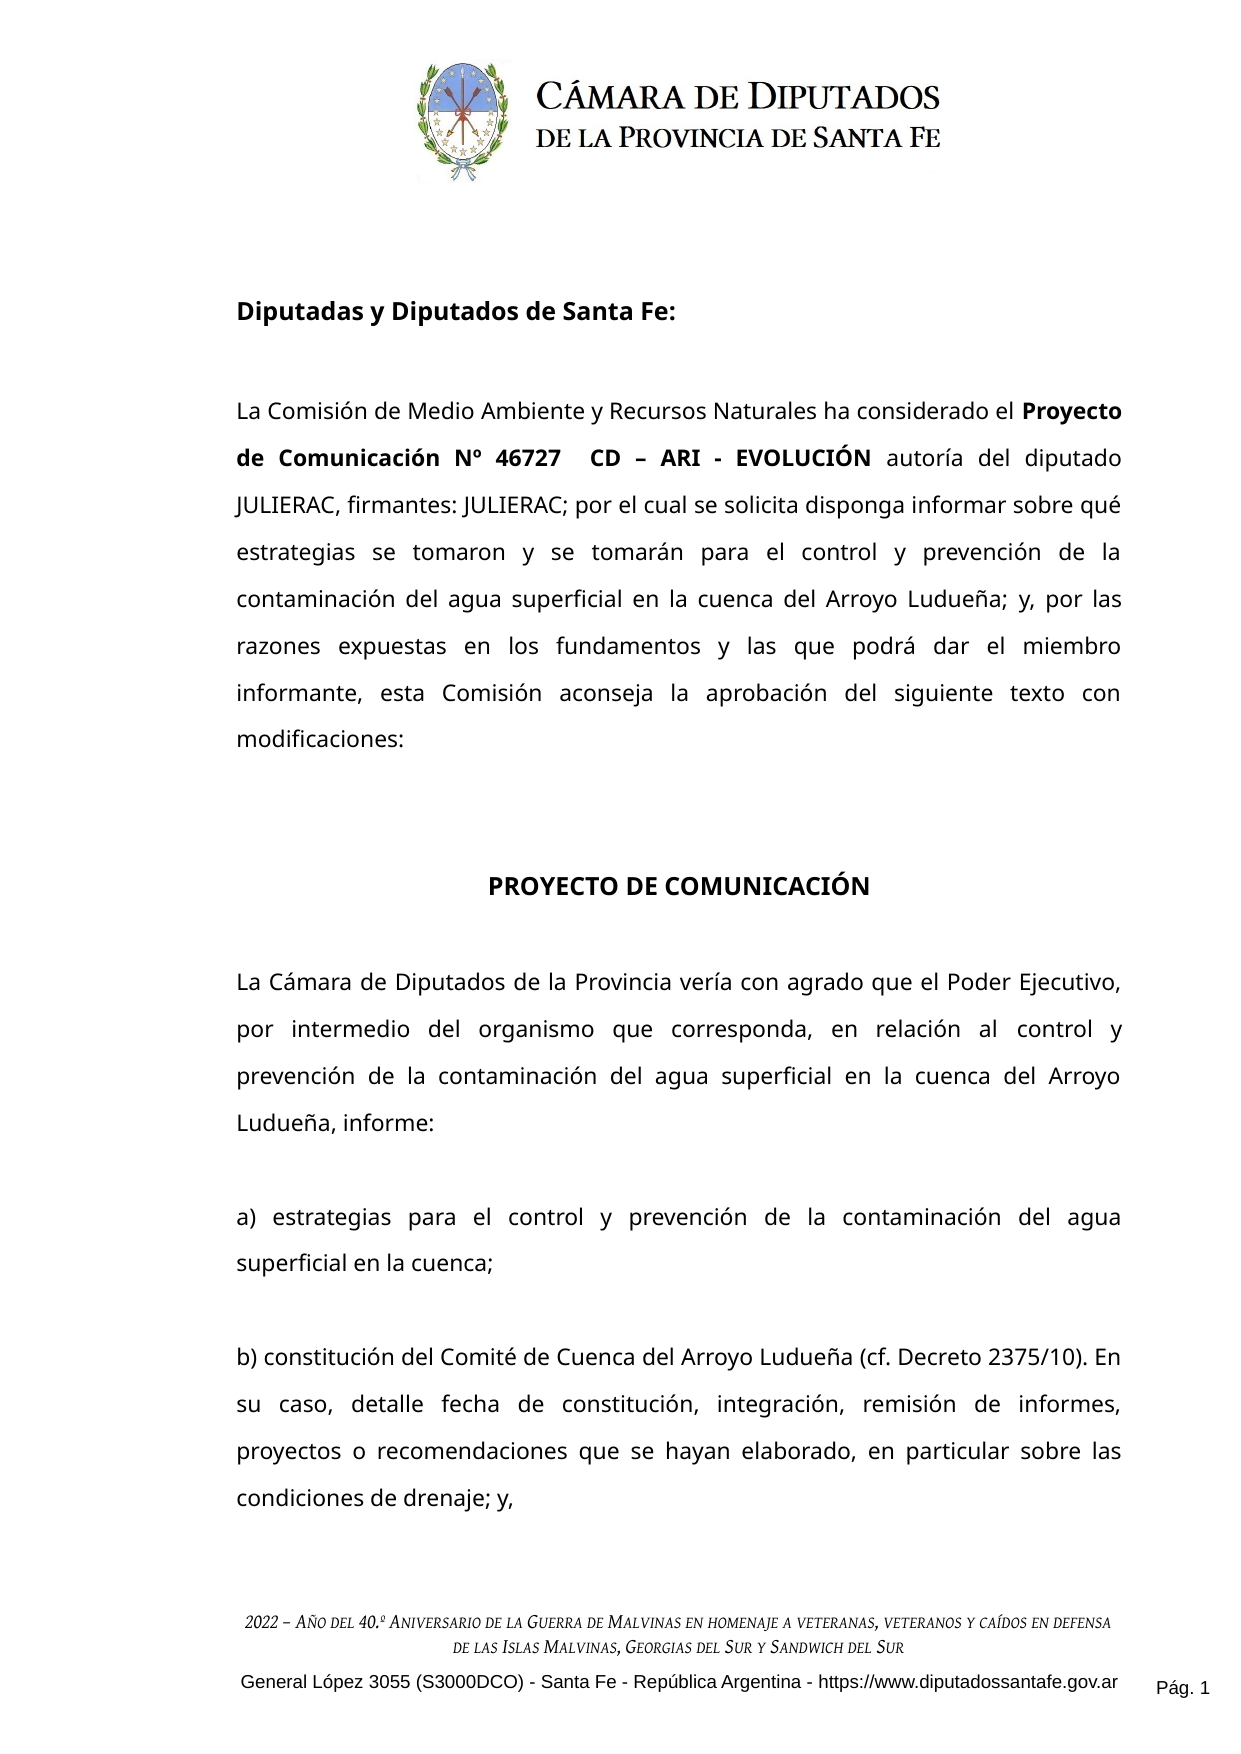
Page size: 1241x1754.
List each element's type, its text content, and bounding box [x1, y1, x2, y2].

text La Comisión de Medio Ambiente y Recursos Naturales ha considerado el Proyecto de Comunicación Nº 46727 CD – ARI - EVOLUCIÓN autoría del diputado JULIERAC, firmantes: JULIERAC; por el cual se solicita disponga informar sobre qué estrategias se tomaron y se tomarán para el control y prevención de la contaminación del agua superficial en la cuenca del Arroyo Ludueña; y, por las razones expuestas en los fundamentos y las que podrá dar el miembro informante, esta Comisión aconseja la aprobación del siguiente texto con modificaciones: [236, 395, 1122, 755]
text a) estrategias para el control y prevención de la contaminación del agua superficial en la cuenca; [236, 1201, 1122, 1279]
text b) constitución del Comité de Cuenca del Arroyo Ludueña (cf. Decreto 2375/10). En su caso, detalle fecha de constitución, integración, remisión de informes, proyectos o recomendaciones que se hayan elaborado, en particular sobre las condiciones de drenaje; y, [236, 1341, 1122, 1513]
text PROYECTO DE COMUNICACIÓN [236, 868, 1122, 902]
text Diputadas y Diputados de Santa Fe: [236, 293, 1122, 327]
picture [413, 59, 945, 183]
text La Cámara de Diputados de la Provincia vería con agrado que el Poder Ejecutivo, por intermedio del organismo que corresponda, en relación al control y prevención de la contaminación del agua superficial en la cuenca del Arroyo Ludueña, informe: [236, 966, 1122, 1138]
